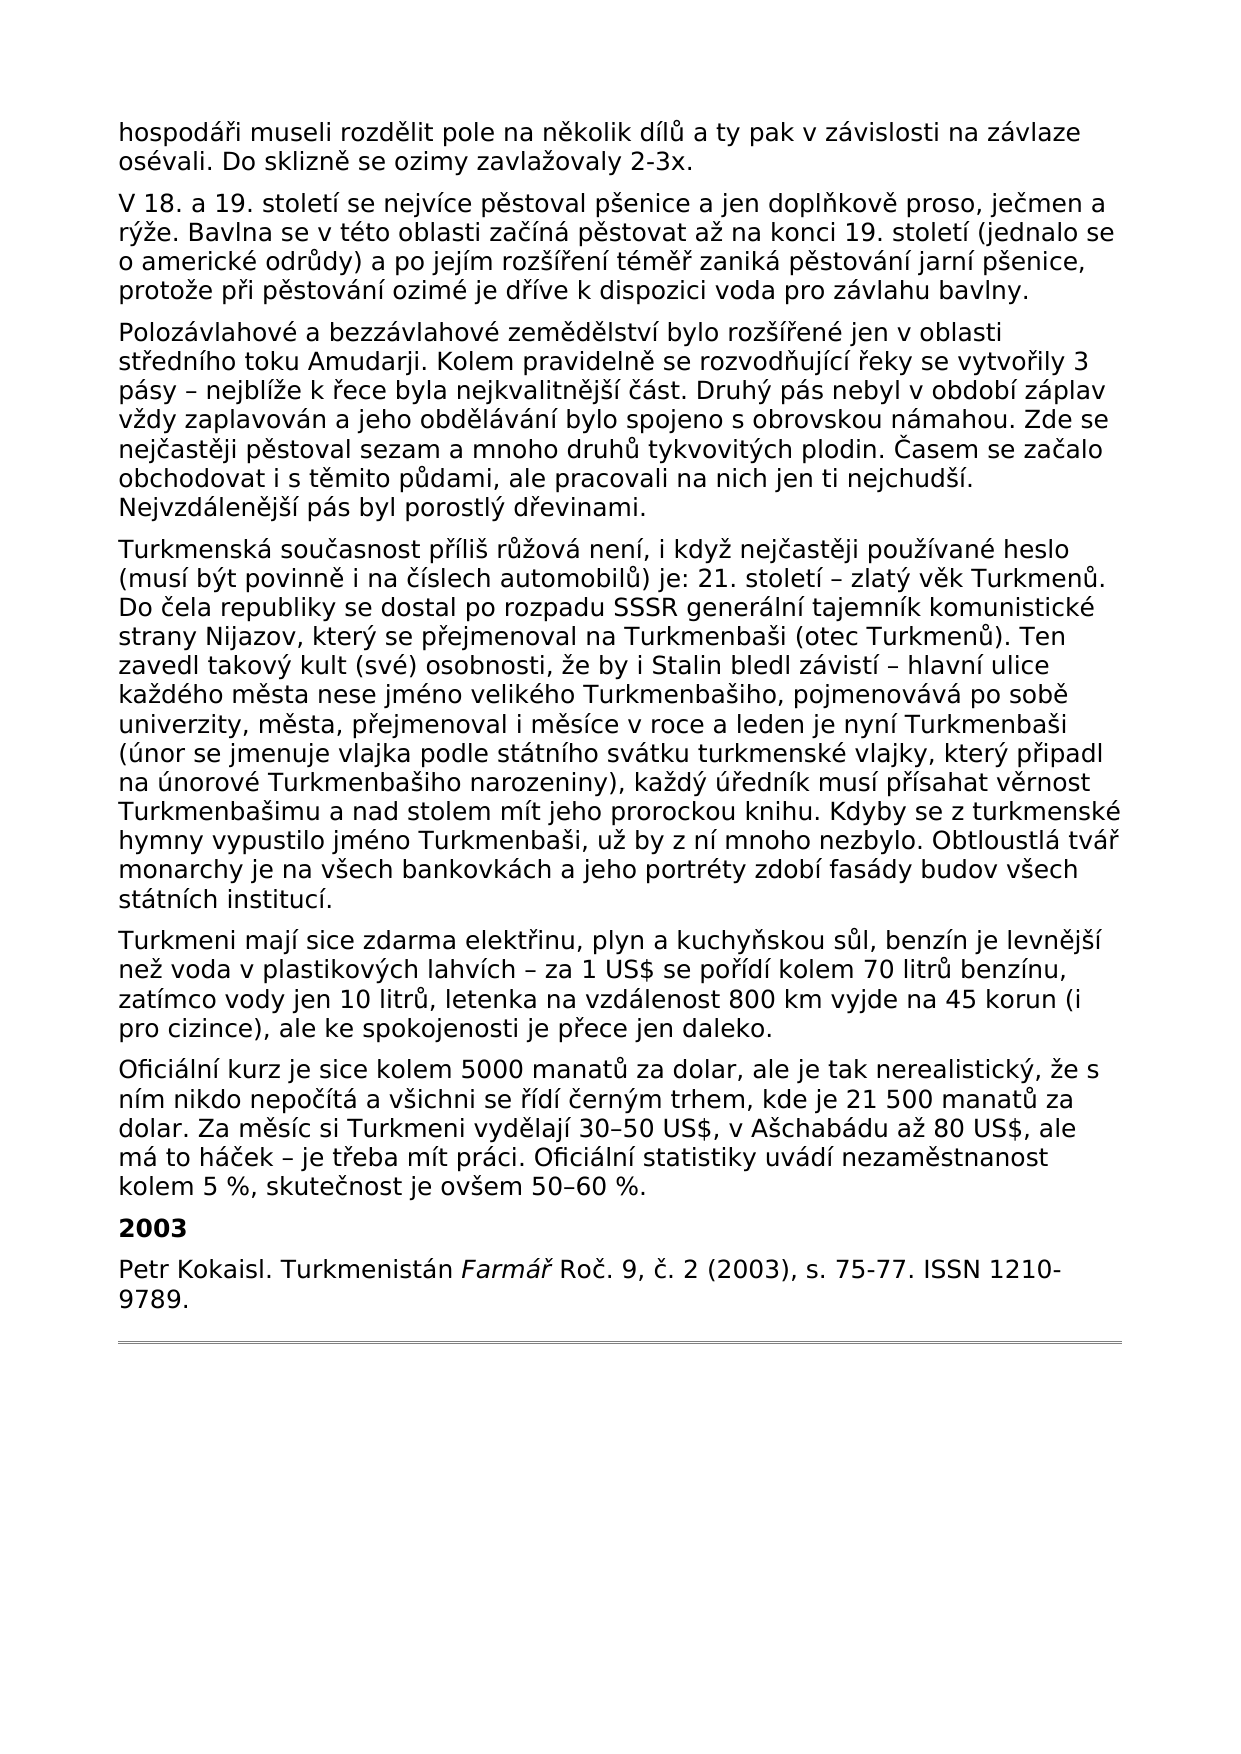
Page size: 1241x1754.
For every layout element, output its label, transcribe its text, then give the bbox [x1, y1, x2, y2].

text Petr Kokaisl. Turkmenistán Farmář Roč. 9, č. 2 (2003), s. 75-77. ISSN 1210-9789.﻿ [118, 1256, 1122, 1314]
text Turkmeni mají sice zdarma elektřinu, plyn a kuchyňskou sůl, benzín je levnější než voda v plastikových lahvích – za 1 US$ se pořídí kolem 70 litrů benzínu, zatímco vody jen 10 litrů, letenka na vzdálenost 800 km vyjde na 45 korun (i pro cizince), ale ke spokojenosti je přece jen daleko. [118, 926, 1122, 1043]
text Polozávlahové a bezzávlahové zemědělství bylo rozšířené jen v oblasti středního toku Amudarji. Kolem pravidelně se rozvodňující řeky se vytvořily 3 pásy – nejblíže k řece byla nejkvalitnější část. Druhý pás nebyl v období záplav vždy zaplavován a jeho obdělávání bylo spojeno s obrovskou námahou. Zde se nejčastěji pěstoval sezam a mnoho druhů tykvovitých plodin. Časem se začalo obchodovat i s těmito půdami, ale pracovali na nich jen ti nejchudší. Nejvzdálenější pás byl porostlý dřevinami. [118, 318, 1122, 522]
text Turkmenská současnost příliš růžová není, i když nejčastěji používané heslo (musí být povinně i na číslech automobilů) je: 21. století – zlatý věk Turkmenů. Do čela republiky se dostal po rozpadu SSSR generální tajemník komunistické strany Nijazov, který se přejmenoval na Turkmenbaši (otec Turkmenů). Ten zavedl takový kult (své) osobnosti, že by i Stalin bledl závistí – hlavní ulice každého města nese jméno velikého Turkmenbašiho, pojmenovává po sobě univerzity, města, přejmenoval i měsíce v roce a leden je nyní Turkmenbaši (únor se jmenuje vlajka podle státního svátku turkmenské vlajky, který připadl na únorové Turkmenbašiho narozeniny), každý úředník musí přísahat věrnost Turkmenbašimu a nad stolem mít jeho prorockou knihu. Kdyby se z turkmenské hymny vypustilo jméno Turkmenbaši, už by z ní mnoho nezbylo. Obtloustlá tvář monarchy je na všech bankovkách a jeho portréty zdobí fasády budov všech státních institucí. [118, 535, 1122, 914]
text Oficiální kurz je sice kolem 5000 manatů za dolar, ale je tak nerealistický, že s ním nikdo nepočítá a všichni se řídí černým trhem, kde je 21 500 manatů za dolar. Za měsíc si Turkmeni vydělají 30–50 US$, v Ašchabádu až 80 US$, ale má to háček – je třeba mít práci. Oficiální statistiky uvádí nezaměstnanost kolem 5 %, skutečnost je ovšem 50–60 %. [118, 1056, 1122, 1201]
text V 18. a 19. století se nejvíce pěstoval pšenice a jen doplňkově proso, ječmen a rýže. Bavlna se v této oblasti začíná pěstovat až na konci 19. století (jednalo se o americké odrůdy) a po jejím rozšíření téměř zaniká pěstování jarní pšenice, protože při pěstování ozimé je dříve k dispozici voda pro závlahu bavlny. [118, 189, 1122, 306]
text hospodáři museli rozdělit pole na několik dílů a ty pak v závislosti na závlaze osévali. Do sklizně se ozimy zavlažovaly 2-3x. [118, 118, 1122, 176]
text 2003 [118, 1214, 1122, 1243]
